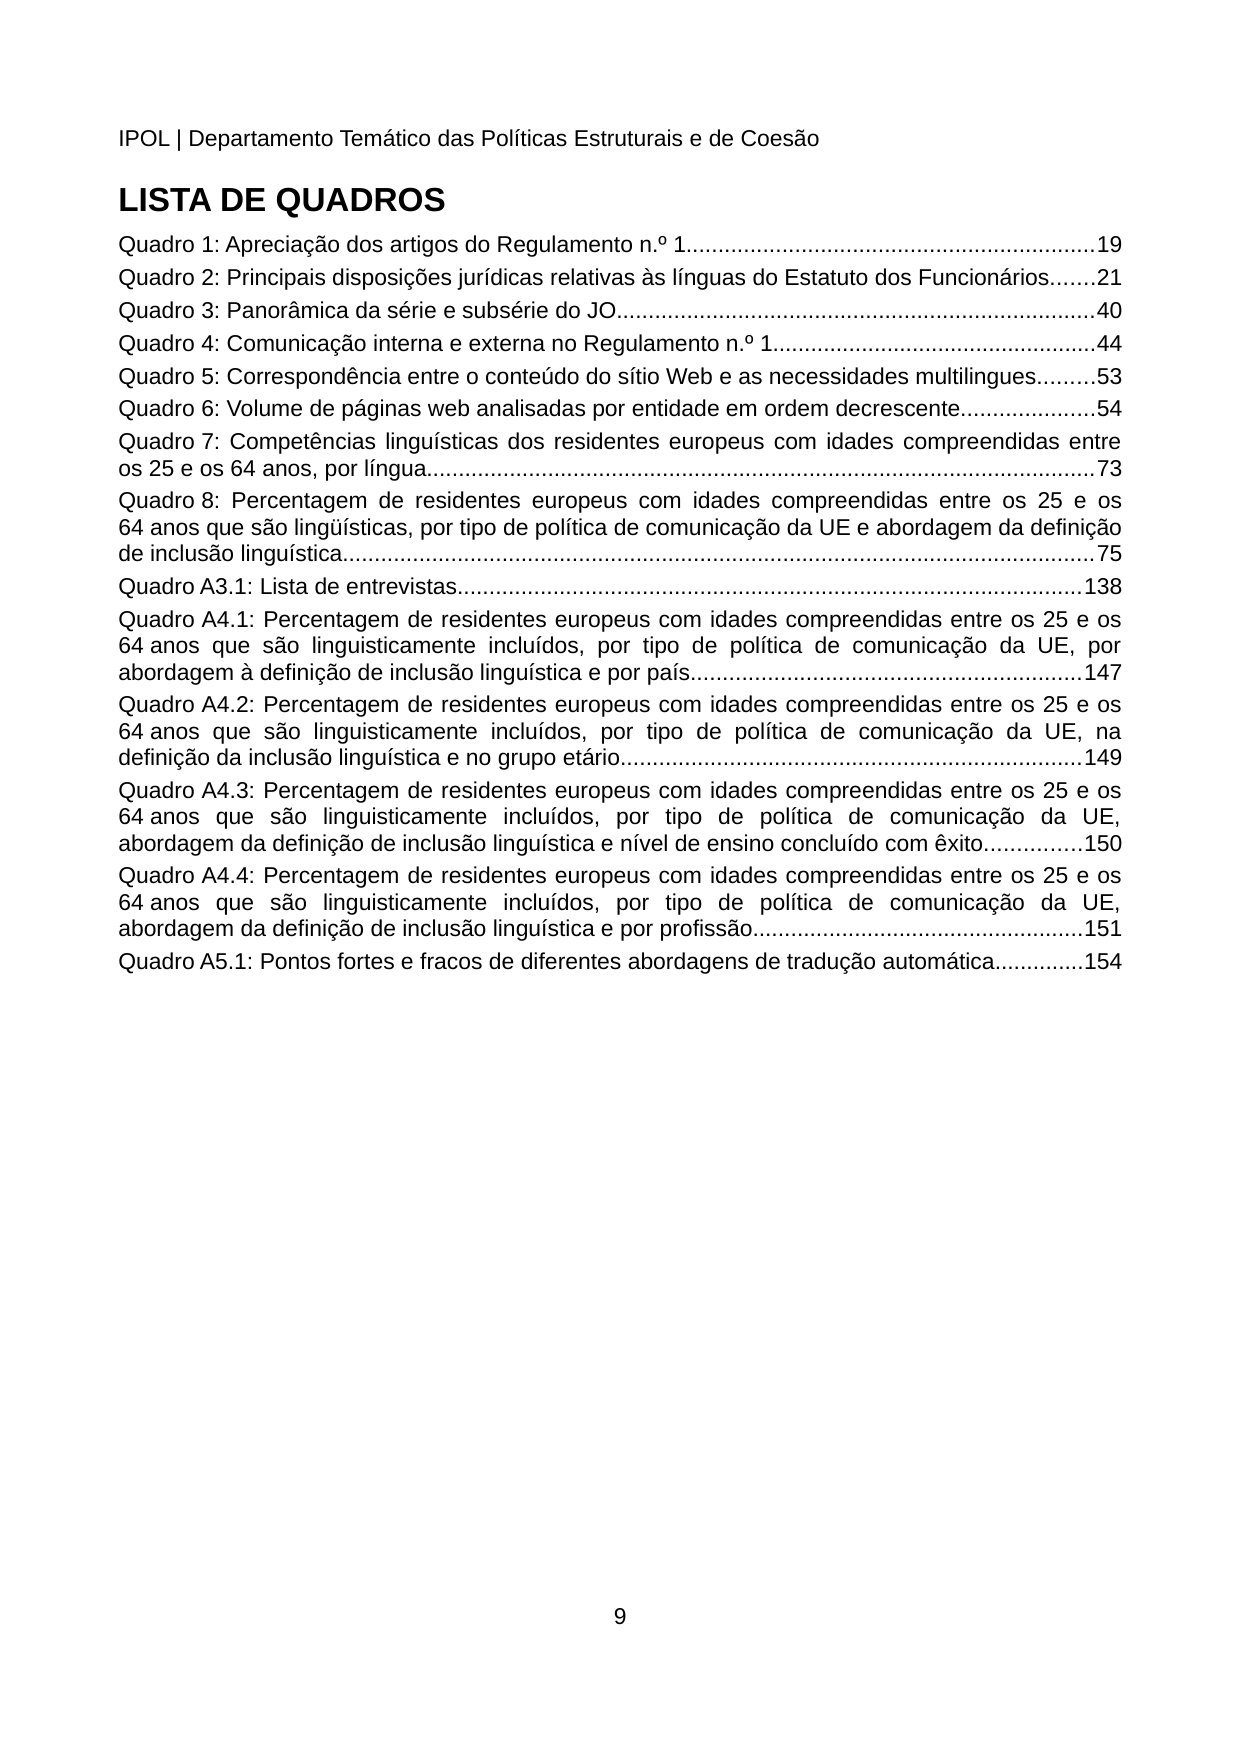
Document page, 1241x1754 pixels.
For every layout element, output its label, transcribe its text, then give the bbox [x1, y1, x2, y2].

text Quadro 7: Competências linguísticas dos residentes europeus com idades compreendidas entre os 25 e os 64 anos, por língua 73 [118, 428, 1122, 481]
text Quadro A4.4: Percentagem de residentes europeus com idades compreendidas entre os 25 e os 64 anos que são linguisticamente incluídos, por tipo de política de comunicação da UE, abordagem da definição de inclusão linguística e por profissão 151 [118, 862, 1122, 941]
text Quadro A5.1: Pontos fortes e fracos de diferentes abordagens de tradução automática 154 [118, 948, 1122, 974]
text Quadro A4.2: Percentagem de residentes europeus com idades compreendidas entre os 25 e os 64 anos que são linguisticamente incluídos, por tipo de política de comunicação da UE, na definição da inclusão linguística e no grupo etário 149 [118, 691, 1122, 770]
text Quadro 2: Principais disposições jurídicas relativas às línguas do Estatuto dos Funcionários 21 [118, 264, 1122, 291]
text Quadro 4: Comunicação interna e externa no Regulamento n.º 1 44 [118, 330, 1122, 356]
text Quadro 8: Percentagem de residentes europeus com idades compreendidas entre os 25 e os 64 anos que são lingüísticas, por tipo de política de comunicação da UE e abordagem da definição de inclusão linguística 75 [118, 487, 1122, 566]
text Quadro A4.3: Percentagem de residentes europeus com idades compreendidas entre os 25 e os 64 anos que são linguisticamente incluídos, por tipo de política de comunicação da UE, abordagem da definição de inclusão linguística e nível de ensino concluído com êxito 150 [118, 777, 1122, 856]
text Quadro 3: Panorâmica da série e subsérie do JO 40 [118, 297, 1122, 323]
text Quadro 1: Apreciação dos artigos do Regulamento n.º 1 19 [118, 231, 1122, 258]
text Quadro 5: Correspondência entre o conteúdo do sítio Web e as necessidades multilingues 53 [118, 363, 1122, 389]
text Quadro A4.1: Percentagem de residentes europeus com idades compreendidas entre os 25 e os 64 anos que são linguisticamente incluídos, por tipo de política de comunicação da UE, por abordagem à definição de inclusão linguística e por país 147 [118, 606, 1122, 685]
subtitle LISTA DE QUADROS [118, 180, 1122, 219]
text Quadro A3.1: Lista de entrevistas 138 [118, 573, 1122, 599]
text Quadro 6: Volume de páginas web analisadas por entidade em ordem decrescente 54 [118, 395, 1122, 422]
